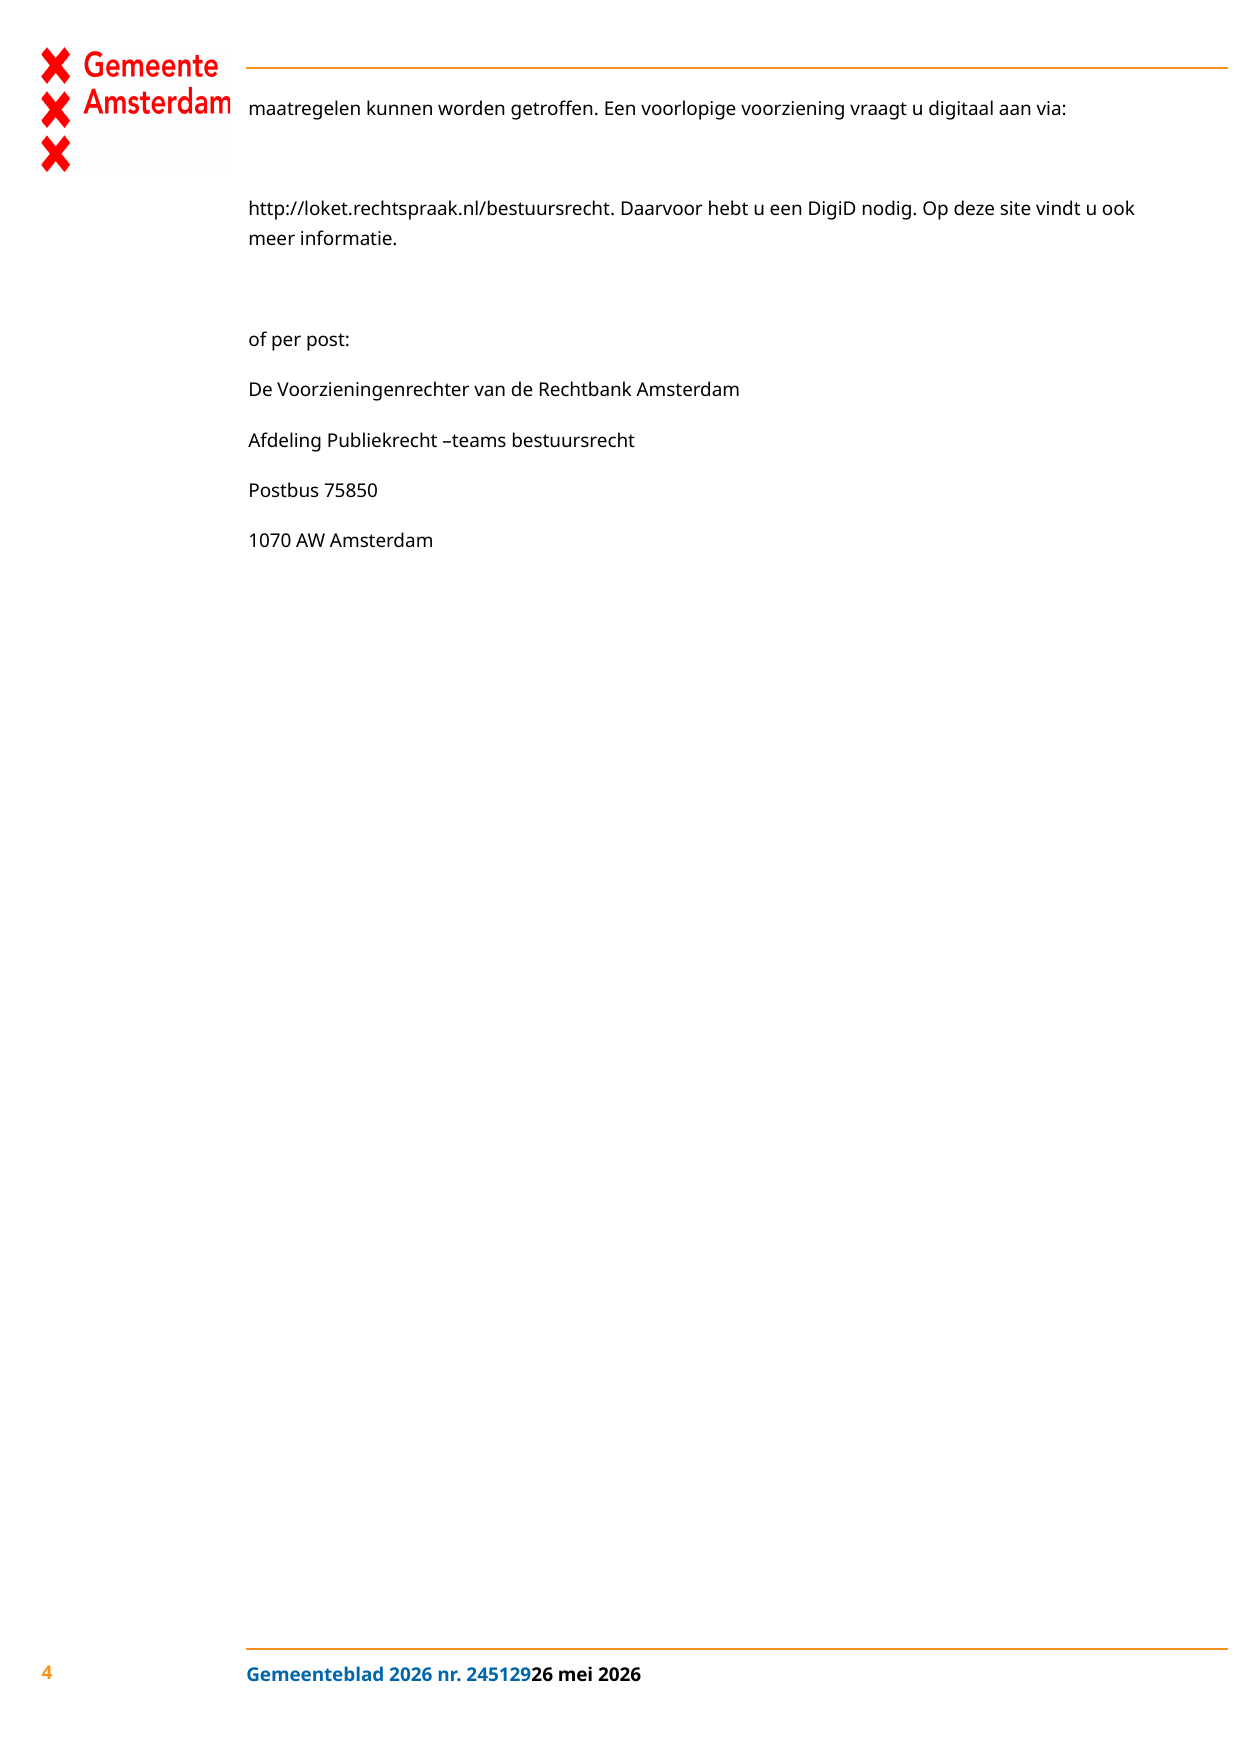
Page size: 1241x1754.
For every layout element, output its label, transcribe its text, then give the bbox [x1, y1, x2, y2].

picture [41, 47, 231, 172]
text Postbus 75850 [248, 477, 1152, 503]
text of per post: [248, 326, 1152, 352]
text De Voorzieningenrechter van de Rechtbank Amsterdam [248, 376, 1152, 402]
text maatregelen kunnen worden getroffen. Een voorlopige voorziening vraagt u digitaal aan via: [248, 95, 1152, 121]
text 1070 AW Amsterdam [248, 528, 1152, 553]
text http://loket.rechtspraak.nl/bestuursrecht. Daarvoor hebt u een DigiD nodig. Op deze site vindt u ook meer informatie. [248, 196, 1152, 251]
text Afdeling Publiekrecht –teams bestuursrecht [248, 427, 1152, 453]
